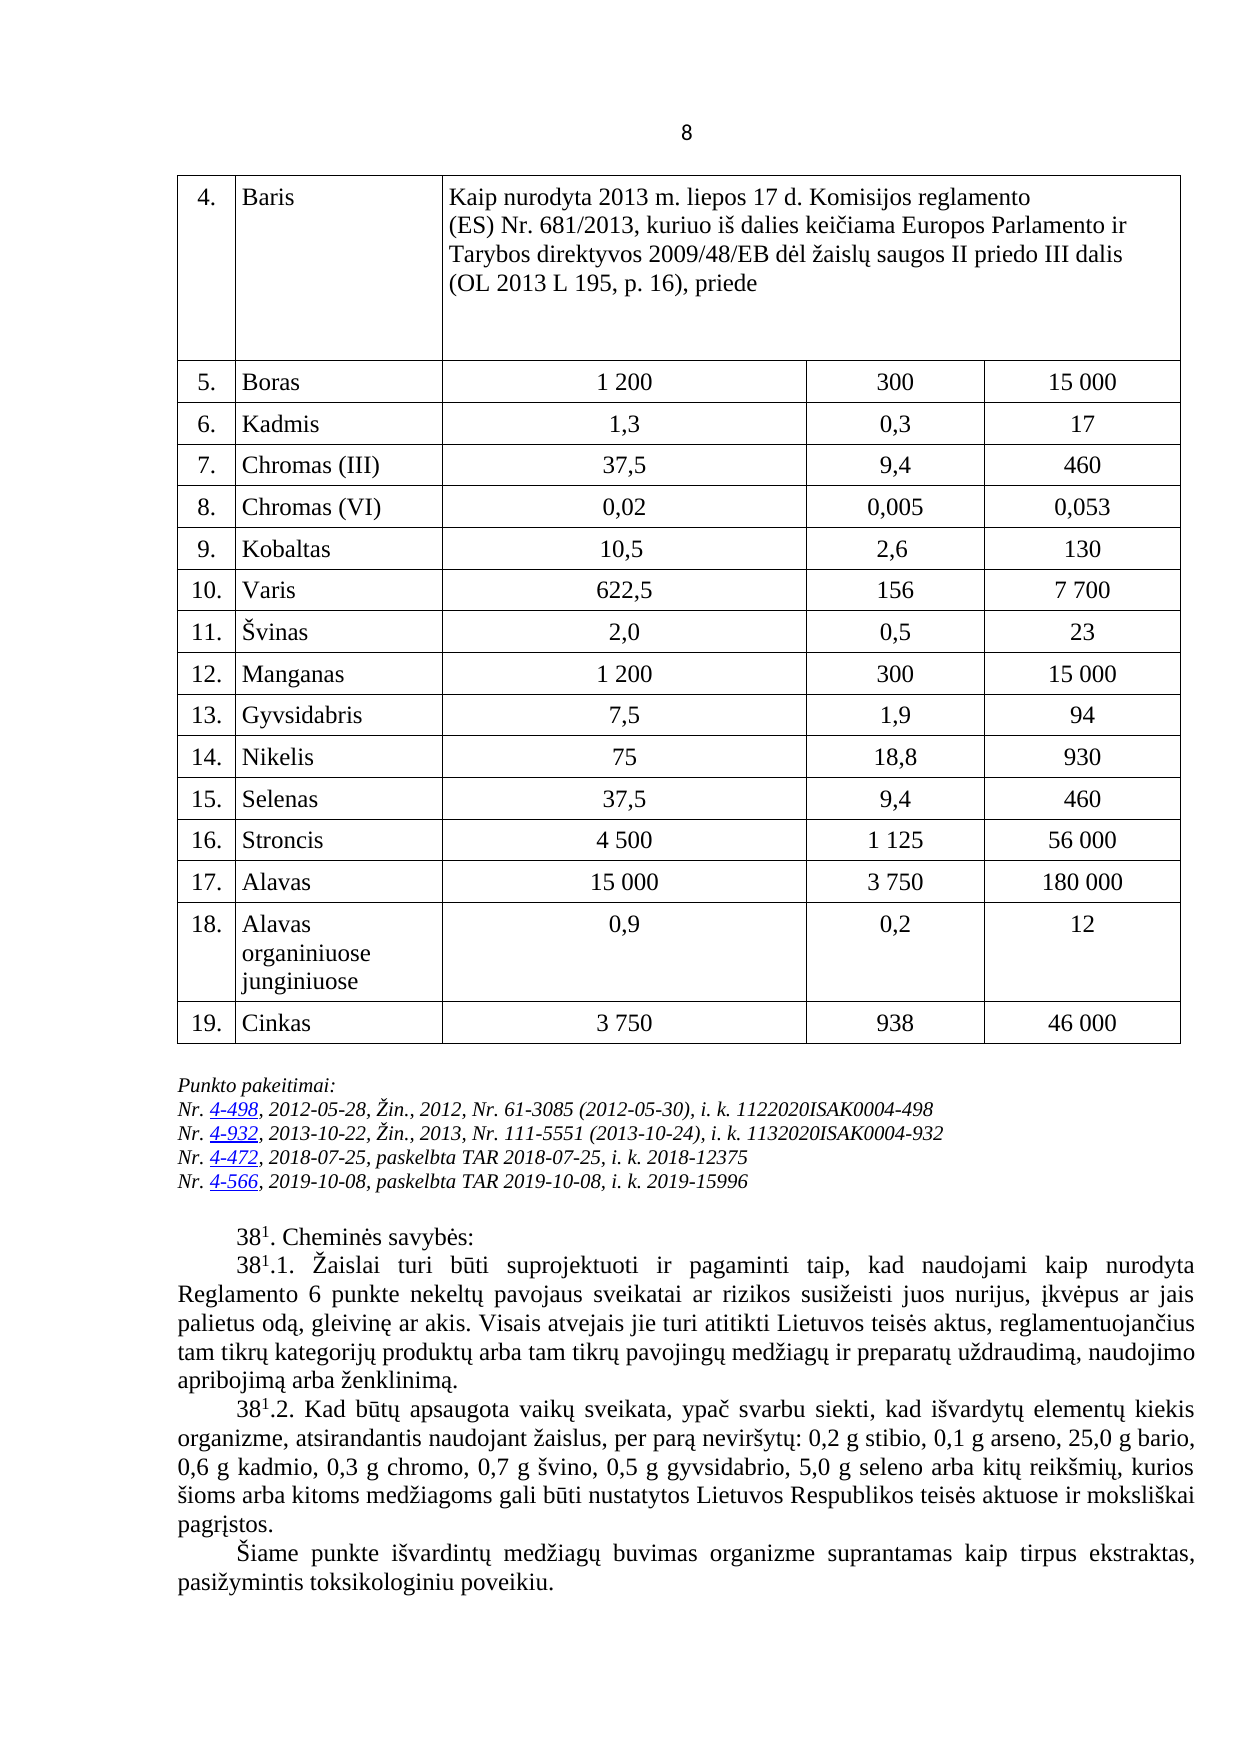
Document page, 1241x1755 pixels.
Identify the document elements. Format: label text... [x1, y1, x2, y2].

table_cell 94 [985, 695, 1180, 735]
table_cell 19. [178, 1002, 235, 1043]
text Nr. 4-932, 2013-10-22, Žin., 2013, Nr. 111-5551 (2013-10-24), i. k. 1132020ISAK0004-932 [177, 1121, 1196, 1145]
table_cell 1,3 [443, 403, 806, 444]
table_cell 10. [178, 570, 235, 610]
text Punkto pakeitimai: [177, 1073, 1196, 1097]
table_cell 15 000 [443, 861, 806, 902]
table_cell 7 700 [985, 570, 1180, 610]
table_cell 9,4 [807, 778, 984, 819]
table_cell 13. [178, 695, 235, 735]
table_cell Kadmis [236, 403, 442, 444]
table_cell 37,5 [443, 445, 806, 485]
table_cell 37,5 [443, 778, 806, 819]
table_cell 17. [178, 861, 235, 902]
table_cell 0,2 [807, 903, 984, 1001]
table_cell 8. [178, 486, 235, 527]
table_cell 4 500 [443, 820, 806, 860]
table_cell 14. [178, 736, 235, 777]
table_cell 3 750 [443, 1002, 806, 1043]
table_cell Stroncis [236, 820, 442, 860]
table_cell 10,5 [443, 528, 806, 569]
table_cell Chromas (VI) [236, 486, 442, 527]
table_cell 2,0 [443, 611, 806, 652]
table_cell 12 [985, 903, 1180, 1001]
table_cell 938 [807, 1002, 984, 1043]
table_cell Chromas (III) [236, 445, 442, 485]
table_cell 300 [807, 653, 984, 694]
table_cell Švinas [236, 611, 442, 652]
table_cell 130 [985, 528, 1180, 569]
table_cell 0,9 [443, 903, 806, 1001]
table_cell 6. [178, 403, 235, 444]
table_cell 1 200 [443, 361, 806, 402]
table_cell 16. [178, 820, 235, 860]
table_cell 1 125 [807, 820, 984, 860]
table_cell 23 [985, 611, 1180, 652]
table_cell 0,005 [807, 486, 984, 527]
table_cell 4. [178, 176, 235, 360]
table_cell 75 [443, 736, 806, 777]
table_cell Gyvsidabris [236, 695, 442, 735]
text Šiame punkte išvardintų medžiagų buvimas organizme suprantamas kaip tirpus ekstraktas, pasižymintis toksikologiniu poveikiu. [177, 1538, 1196, 1595]
table_cell 156 [807, 570, 984, 610]
text 381.2. Kad būtų apsaugota vaikų sveikata, ypač svarbu siekti, kad išvardytų elementų kiekis organizme, atsirandantis naudojant žaislus, per parą neviršytų: 0,2 g stibio, 0,1 g arseno, 25,0 g bario, 0,6 g kadmio, 0,3 g chromo, 0,7 g švino, 0,5 g gyvsidabrio, 5,0 g seleno arba kitų reikšmių, kurios šioms arba kitoms medžiagoms gali būti nustatytos Lietuvos Respublikos teisės aktuose ir moksliškai pagrįstos. [177, 1394, 1196, 1538]
table_cell 17 [985, 403, 1180, 444]
table_cell 15 000 [985, 361, 1180, 402]
table_cell Alavas organiniuose junginiuose [236, 903, 442, 1001]
table_cell 12. [178, 653, 235, 694]
table_cell 180 000 [985, 861, 1180, 902]
table_cell 300 [807, 361, 984, 402]
table_cell Selenas [236, 778, 442, 819]
table_cell 0,02 [443, 486, 806, 527]
table_cell 930 [985, 736, 1180, 777]
text 381.1. Žaislai turi būti suprojektuoti ir pagaminti taip, kad naudojami kaip nurodyta Reglamento 6 punkte nekeltų pavojaus sveikatai ar rizikos susižeisti juos nurijus, įkvėpus ar jais palietus odą, gleivinę ar akis. Visais atvejais jie turi atitikti Lietuvos teisės aktus, reglamentuojančius tam tikrų kategorijų produktų arba tam tikrų pavojingų medžiagų ir preparatų uždraudimą, naudojimo apribojimą arba ženklinimą. [177, 1250, 1196, 1394]
table_cell 18. [178, 903, 235, 1001]
table_cell Nikelis [236, 736, 442, 777]
table_cell 56 000 [985, 820, 1180, 860]
table_cell 460 [985, 445, 1180, 485]
table_cell 0,053 [985, 486, 1180, 527]
table_cell 1,9 [807, 695, 984, 735]
table_cell 7. [178, 445, 235, 485]
table_cell 460 [985, 778, 1180, 819]
table_cell 5. [178, 361, 235, 402]
table_cell Manganas [236, 653, 442, 694]
table_cell 9,4 [807, 445, 984, 485]
table_cell 2,6 [807, 528, 984, 569]
text 381. Cheminės savybės: [177, 1222, 1196, 1250]
table_cell Alavas [236, 861, 442, 902]
table_cell 9. [178, 528, 235, 569]
table_cell 3 750 [807, 861, 984, 902]
table_cell Baris [236, 176, 442, 360]
table_cell Cinkas [236, 1002, 442, 1043]
table_cell 0,5 [807, 611, 984, 652]
table_cell Kobaltas [236, 528, 442, 569]
table_cell 11. [178, 611, 235, 652]
text Nr. 4-566, 2019-10-08, paskelbta TAR 2019-10-08, i. k. 2019-15996 [177, 1169, 1196, 1193]
table_cell 15 000 [985, 653, 1180, 694]
table_cell Varis [236, 570, 442, 610]
table_cell 15. [178, 778, 235, 819]
table_cell 622,5 [443, 570, 806, 610]
text Nr. 4-498, 2012-05-28, Žin., 2012, Nr. 61-3085 (2012-05-30), i. k. 1122020ISAK0004-498 [177, 1097, 1196, 1121]
table_cell 0,3 [807, 403, 984, 444]
table_cell 1 200 [443, 653, 806, 694]
text Nr. 4-472, 2018-07-25, paskelbta TAR 2018-07-25, i. k. 2018-12375 [177, 1145, 1196, 1169]
table_cell 7,5 [443, 695, 806, 735]
table_cell 46 000 [985, 1002, 1180, 1043]
table_cell 18,8 [807, 736, 984, 777]
table_cell Kaip nurodyta 2013 m. liepos 17 d. Komisijos reglamento (ES) Nr. 681/2013, kuriuo iš dalies keičiama Europos Parlamento ir Tarybos direktyvos 2009/48/EB dėl žaislų saugos II priedo III dalis (OL 2013 L 195, p. 16), priede [443, 176, 1180, 360]
table_cell Boras [236, 361, 442, 402]
